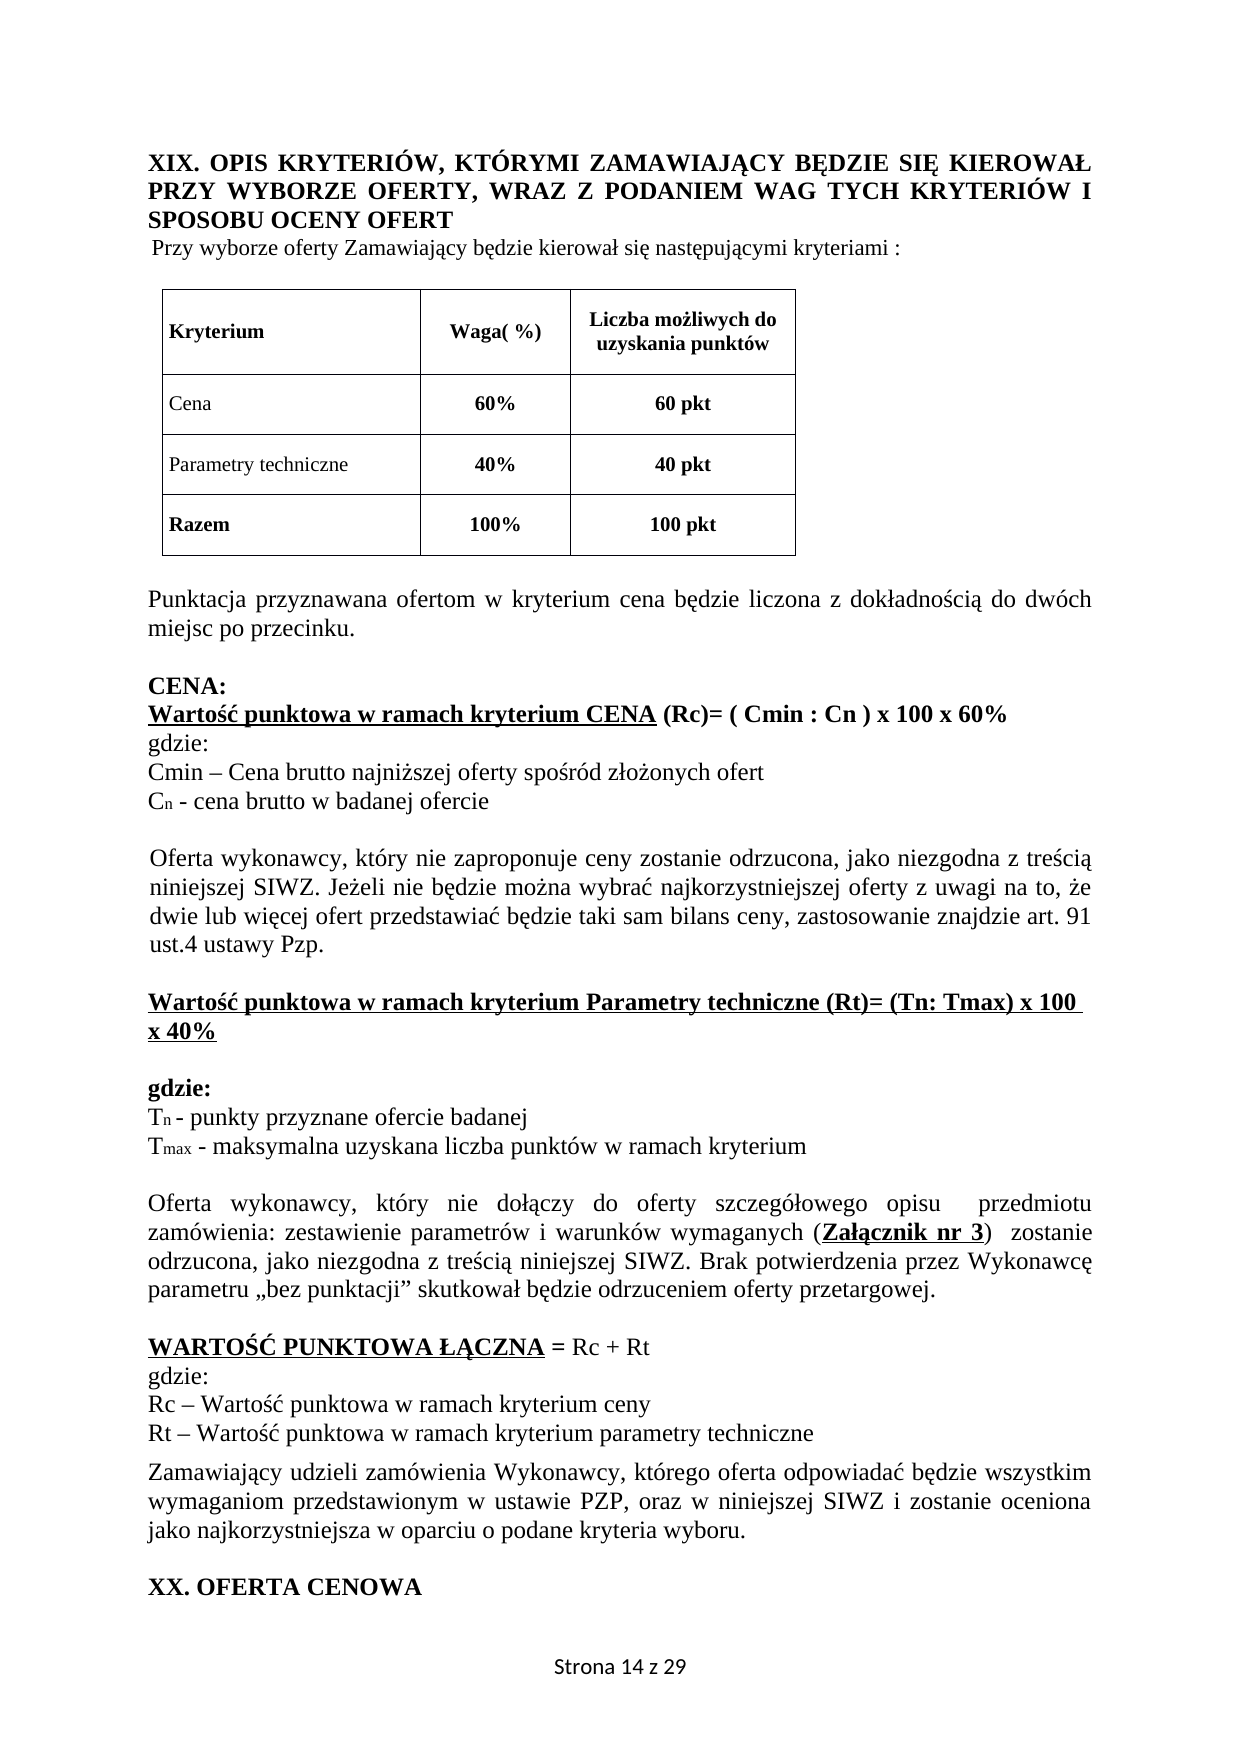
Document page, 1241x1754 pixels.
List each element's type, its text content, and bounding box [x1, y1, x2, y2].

table_cell 60% [421, 375, 570, 434]
table_header Liczba możliwych do uzyskania punktów [571, 290, 795, 373]
table_cell 100 pkt [571, 495, 795, 555]
text Wartość punktowa w ramach kryterium Parametry techniczne (Rt)= (Tn: Tmax) x 100 x 40% [148, 987, 1093, 1044]
text Przy wyborze oferty Zamawiający będzie kierował się następującymi kryteriami : [151, 234, 1093, 260]
table_cell Parametry techniczne [163, 435, 420, 494]
text Tmax - maksymalna uzyskana liczba punktów w ramach kryterium [148, 1131, 1093, 1159]
text Cmin – Cena brutto najniższej oferty spośród złożonych ofert [148, 757, 1078, 786]
text Oferta wykonawcy, który nie zaproponuje ceny zostanie odrzucona, jako niezgodna z treścią niniejszej SIWZ. Jeżeli nie będzie można wybrać najkorzystniejszej oferty z uwagi na to, że dwie lub więcej ofert przedstawiać będzie taki sam bilans ceny, zastosowanie znajdzie art. 91 ust.4 ustawy Pzp. [149, 843, 1093, 958]
text gdzie: [148, 1073, 1093, 1102]
table_cell 60 pkt [571, 375, 795, 434]
text Rt – Wartość punktowa w ramach kryterium parametry techniczne [148, 1418, 1093, 1447]
text Cn - cena brutto w badanej ofercie [148, 786, 1093, 814]
table_cell Razem [163, 495, 420, 555]
text XIX. OPIS KRYTERIÓW, KTÓRYMI ZAMAWIAJĄCY BĘDZIE SIĘ KIEROWAŁ PRZY WYBORZE OFERTY, WRAZ Z PODANIEM WAG TYCH KRYTERIÓW I SPOSOBU OCENY OFERT [148, 148, 1093, 234]
text Zamawiający udzieli zamówienia Wykonawcy, którego oferta odpowiadać będzie wszystkim wymaganiom przedstawionym w ustawie PZP, oraz w niniejszej SIWZ i zostanie oceniona jako najkorzystniejsza w oparciu o podane kryteria wyboru. [148, 1457, 1093, 1544]
text Punktacja przyznawana ofertom w kryterium cena będzie liczona z dokładnością do dwóch miejsc po przecinku. [148, 584, 1093, 642]
text gdzie: [148, 728, 1093, 757]
text XX. OFERTA CENOWA [148, 1572, 1093, 1601]
table_cell 100% [421, 495, 570, 555]
text Rc – Wartość punktowa w ramach kryterium ceny [148, 1389, 1093, 1418]
text CENA: [148, 671, 1093, 699]
table_cell Cena [163, 375, 420, 434]
table_cell 40% [421, 435, 570, 494]
text Wartość punktowa w ramach kryterium CENA (Rc)= ( Cmin : Cn ) x 100 x 60% [148, 699, 1093, 728]
text WARTOŚĆ PUNKTOWA ŁĄCZNA = Rc + Rt [148, 1332, 1093, 1361]
table_header Kryterium [163, 290, 420, 373]
table_cell 40 pkt [571, 435, 795, 494]
text gdzie: [148, 1361, 1093, 1389]
table_header Waga( %) [421, 290, 570, 373]
text Oferta wykonawcy, który nie dołączy do oferty szczegółowego opisu przedmiotu zamówienia: zestawienie parametrów i warunków wymaganych (Załącznik nr 3) zostanie odrzucona, jako niezgodna z treścią niniejszej SIWZ. Brak potwierdzenia przez Wykonawcę parametru „bez punktacji” skutkował będzie odrzuceniem oferty przetargowej. [148, 1188, 1093, 1303]
text Tn - punkty przyznane ofercie badanej [148, 1102, 1093, 1131]
